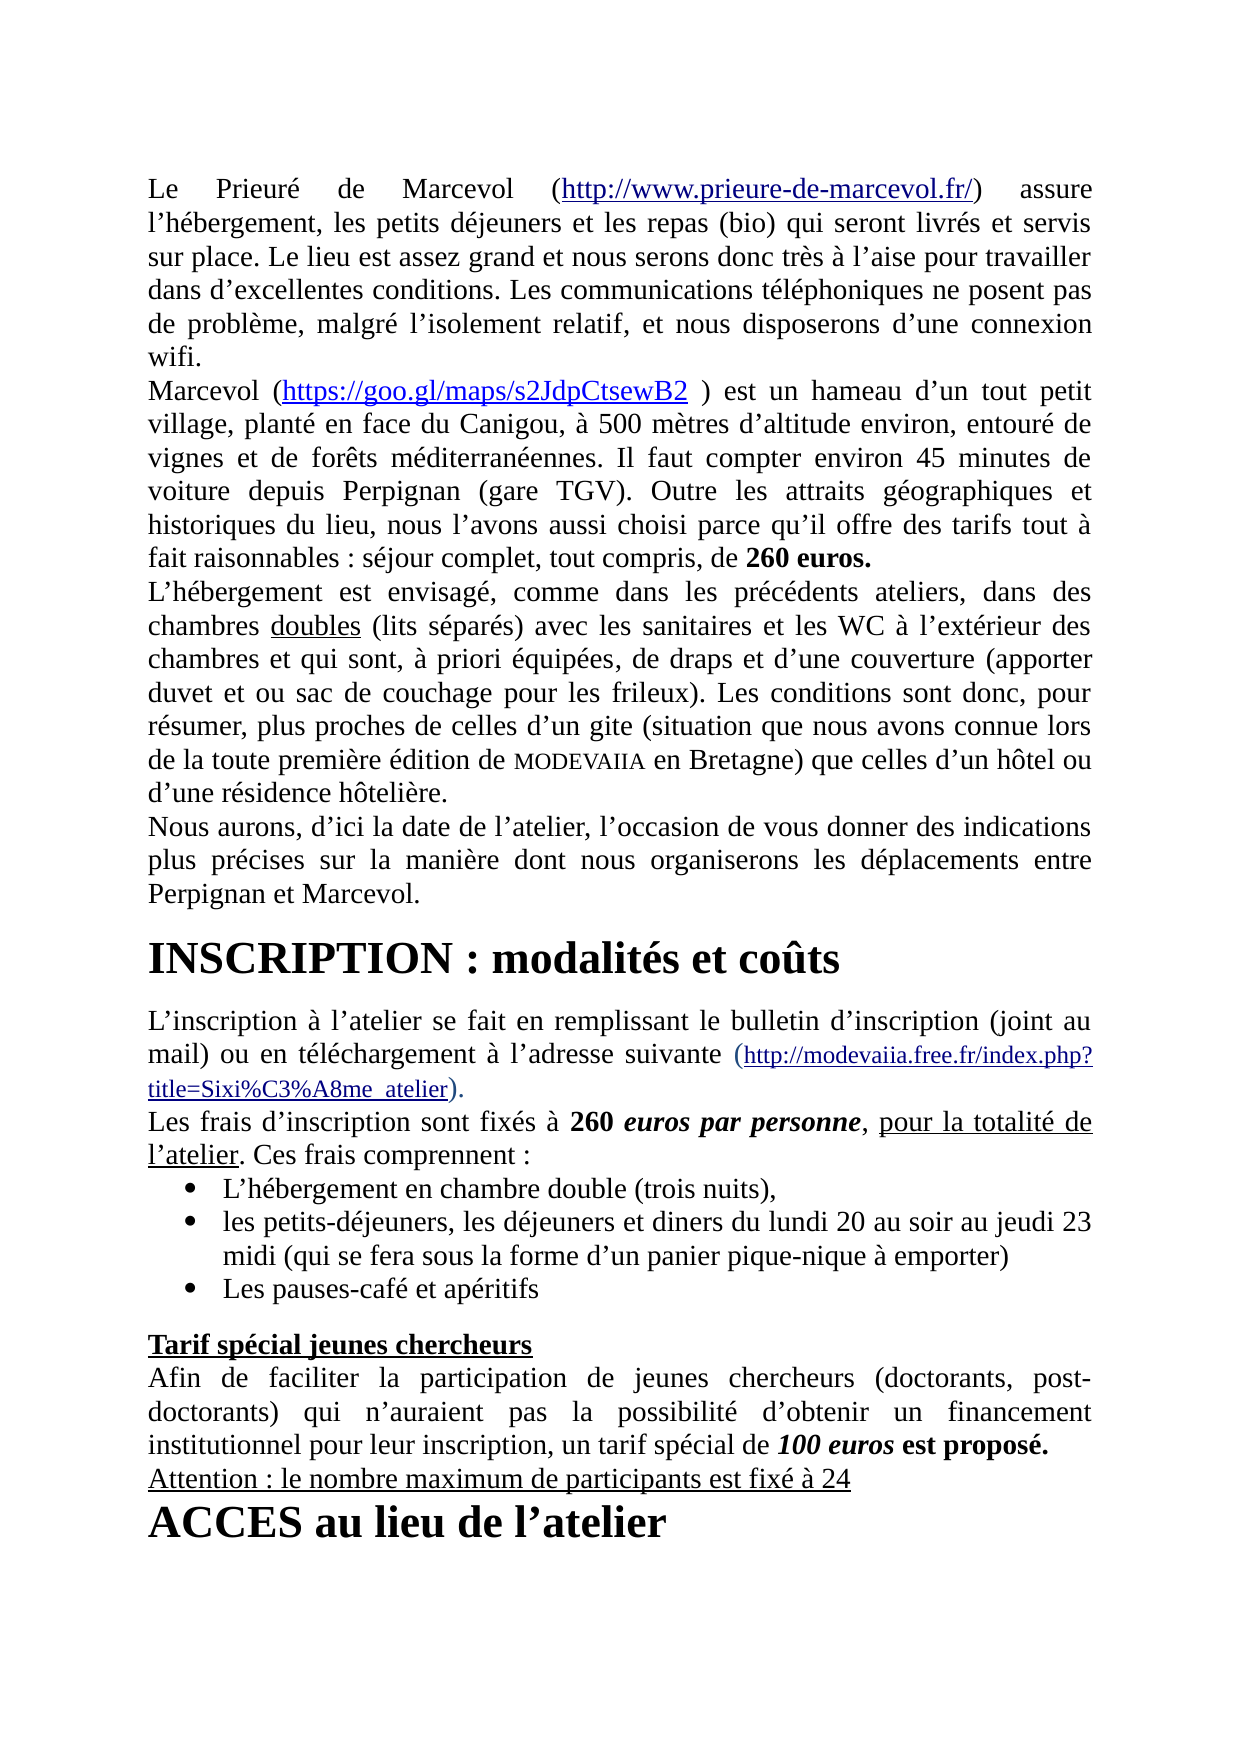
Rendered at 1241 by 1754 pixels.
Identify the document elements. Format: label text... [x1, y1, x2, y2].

text L’hébergement est envisagé, comme dans les précédents ateliers, dans des chambres doubles (lits séparés) avec les sanitaires et les WC à l’extérieur des chambres et qui sont, à priori équipées, de draps et d’une couverture (apporter duvet et ou sac de couchage pour les frileux). Les conditions sont donc, pour résumer, plus proches de celles d’un gite (situation que nous avons connue lors de la toute première édition de modevaiia en Bretagne) que celles d’un hôtel ou d’une résidence hôtelière. [148, 574, 1093, 809]
text Afin de faciliter la participation de jeunes chercheurs (doctorants, post-doctorants) qui n’auraient pas la possibilité d’obtenir un financement institutionnel pour leur inscription, un tarif spécial de 100 euros est proposé. [148, 1360, 1093, 1461]
text Attention : le nombre maximum de participants est fixé à 24 [148, 1461, 1093, 1494]
list L’hébergement en chambre double (trois nuits), [185, 1171, 1093, 1204]
text Les frais d’inscription sont fixés à 260 euros par personne, pour la totalité de l’atelier. Ces frais comprennent : [148, 1104, 1093, 1171]
list les petits-déjeuners, les déjeuners et diners du lundi 20 au soir au jeudi 23 midi (qui se fera sous la forme d’un panier pique-nique à emporter) [185, 1204, 1093, 1272]
text ACCES au lieu de l’atelier [148, 1494, 1093, 1547]
text Tarif spécial jeunes chercheurs [148, 1327, 1093, 1360]
list Les pauses-café et apéritifs [185, 1272, 1093, 1305]
text INSCRIPTION : modalités et coûts [148, 931, 1093, 984]
text Le Prieuré de Marcevol (http://www.prieure-de-marcevol.fr/) assure l’hébergement, les petits déjeuners et les repas (bio) qui seront livrés et servis sur place. Le lieu est assez grand et nous serons donc très à l’aise pour travailler dans d’excellentes conditions. Les communications téléphoniques ne posent pas de problème, malgré l’isolement relatif, et nous disposerons d’une connexion wifi. [148, 172, 1093, 373]
text Nous aurons, d’ici la date de l’atelier, l’occasion de vous donner des indications plus précises sur la manière dont nous organiserons les déplacements entre Perpignan et Marcevol. [148, 809, 1093, 909]
text L’inscription à l’atelier se fait en remplissant le bulletin d’inscription (joint au mail) ou en téléchargement à l’adresse suivante (http://modevaiia.free.fr/index.php?title=Sixi%C3%A8me_atelier). [148, 1003, 1093, 1104]
text Marcevol (https://goo.gl/maps/s2JdpCtsewB2 ) est un hameau d’un tout petit village, planté en face du Canigou, à 500 mètres d’altitude environ, entouré de vignes et de forêts méditerranéennes. Il faut compter environ 45 minutes de voiture depuis Perpignan (gare TGV). Outre les attraits géographiques et historiques du lieu, nous l’avons aussi choisi parce qu’il offre des tarifs tout à fait raisonnables : séjour complet, tout compris, de 260 euros. [148, 373, 1093, 574]
